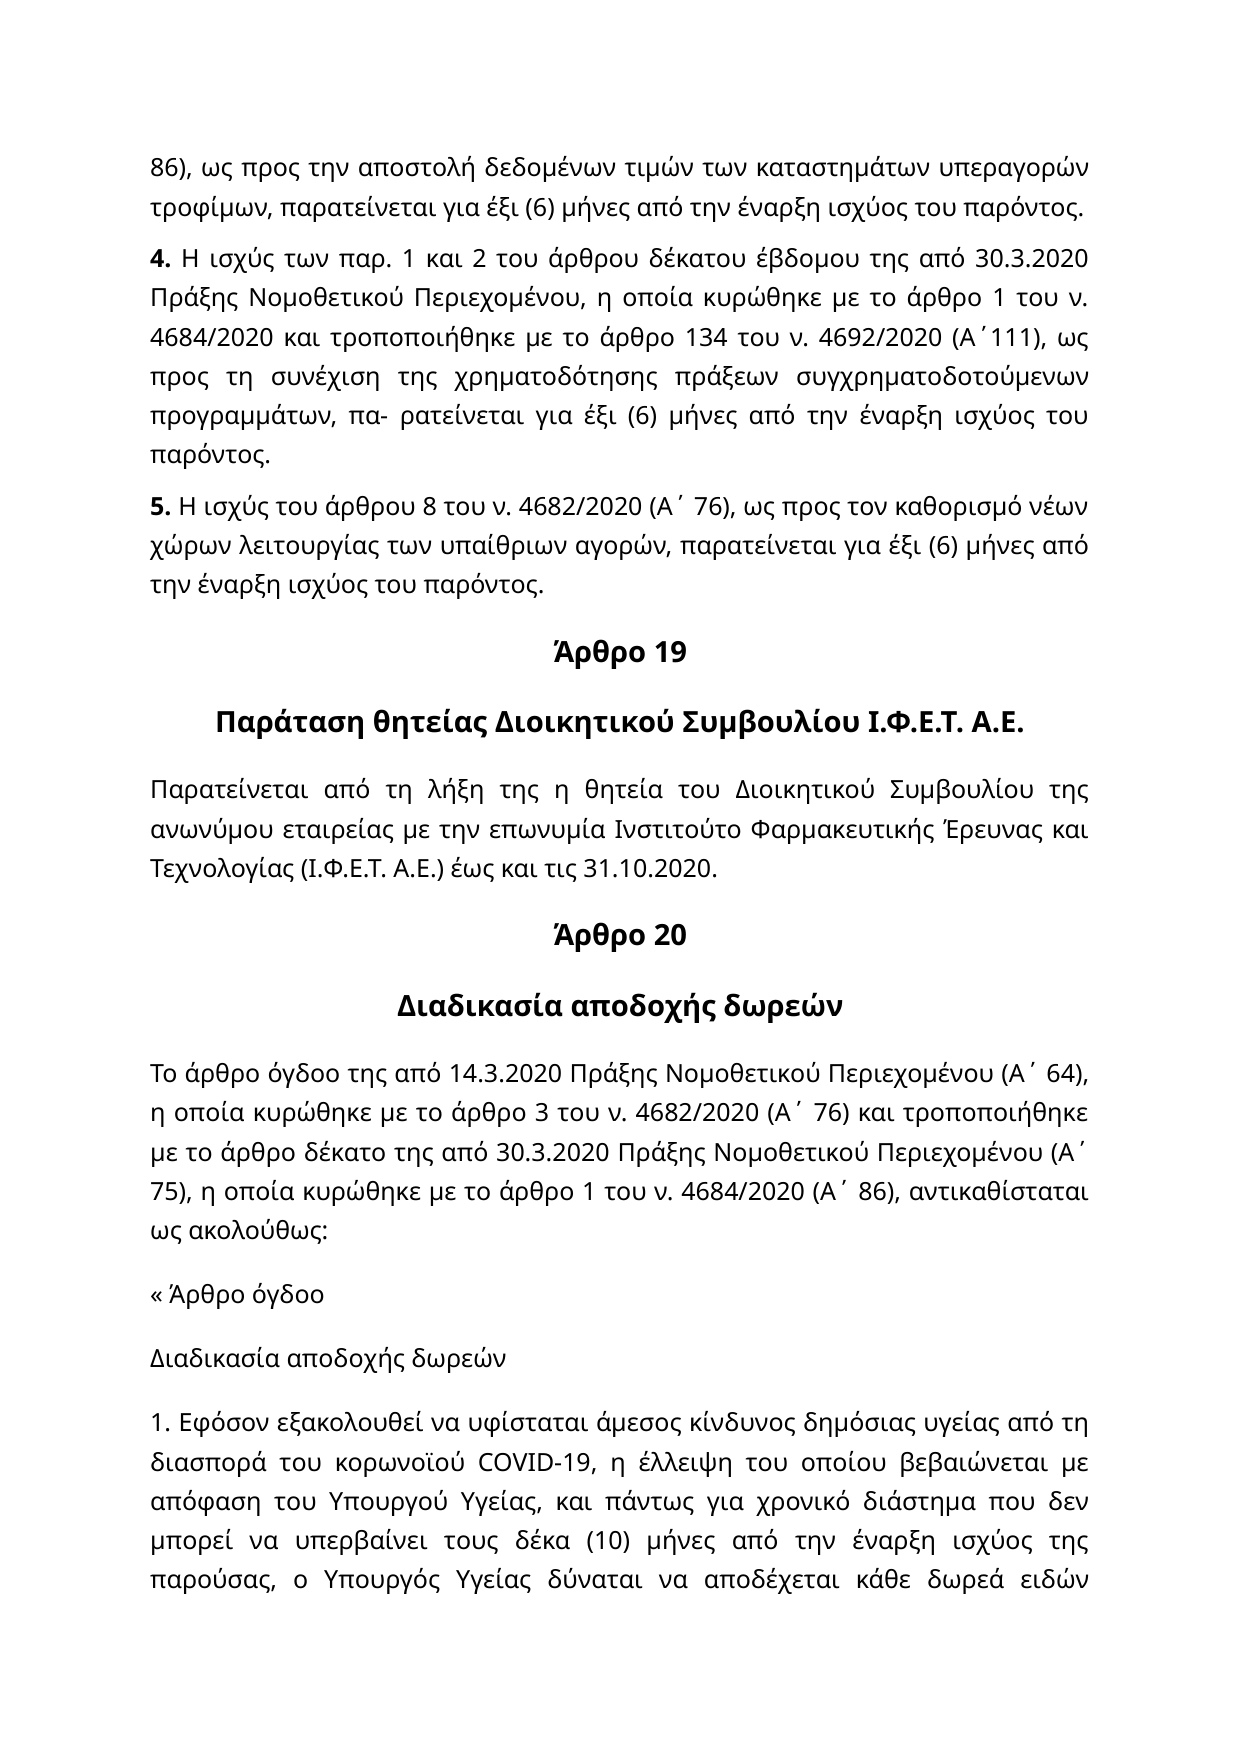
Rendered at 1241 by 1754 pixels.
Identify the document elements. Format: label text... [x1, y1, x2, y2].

subtitle Άρθρο 19 [150, 631, 1090, 671]
text 5. Η ισχύς του άρθρου 8 του ν. 4682/2020 (Α΄ 76), ως προς τον καθορισμό νέων χώρων λειτουργίας των υπαίθριων αγορών, παρατείνεται για έξι (6) μήνες από την έναρξη ισχύος του παρόντος. [150, 488, 1090, 601]
text Παρατείνεται από τη λήξη της η θητεία του Διοικητικού Συμβουλίου της ανωνύμου εταιρείας με την επωνυμία Ινστιτούτο Φαρμακευτικής Έρευνας και Τεχνολογίας (I.Φ.Ε.Τ. Α.Ε.) έως και τις 31.10.2020. [150, 772, 1090, 884]
text 1. Εφόσον εξακολουθεί να υφίσταται άμεσος κίνδυνος δημόσιας υγείας από τη διασπορά του κορωνοϊού COVID-19, η έλλειψη του οποίου βεβαιώνεται με απόφαση του Υπουργού Υγείας, και πάντως για χρονικό διάστημα που δεν μπορεί να υπερβαίνει τους δέκα (10) μήνες από την έναρξη ισχύος της παρούσας, ο Υπουργός Υγείας δύναται να αποδέχεται κάθε δωρεά ειδών [150, 1405, 1090, 1596]
text 86), ως προς την αποστολή δεδομένων τιμών των καταστημάτων υπεραγορών τροφίμων, παρατείνεται για έξι (6) μήνες από την έναρξη ισχύος του παρόντος. [150, 150, 1090, 223]
text Διαδικασία αποδοχής δωρεών [150, 1341, 1090, 1375]
text « Άρθρο όγδοο [150, 1277, 1090, 1311]
text 4. Η ισχύς των παρ. 1 και 2 του άρθρου δέκατου έβδομου της από 30.3.2020 Πράξης Νομοθετικού Περιεχομένου, η οποία κυρώθηκε με το άρθρο 1 του ν. 4684/2020 και τροποποιήθηκε με το άρθρο 134 του ν. 4692/2020 (Α΄111), ως προς τη συνέχιση της χρηματοδότησης πράξεων συγχρηματοδοτούμενων προγραμμάτων, πα- ρατείνεται για έξι (6) μήνες από την έναρξη ισχύος του παρόντος. [150, 241, 1090, 471]
subtitle Άρθρο 20 [150, 914, 1090, 954]
subtitle Παράταση θητείας Διοικητικού Συμβουλίου Ι.Φ.Ε.Τ. Α.Ε. [150, 701, 1090, 741]
text Το άρθρο όγδοο της από 14.3.2020 Πράξης Νομοθετικού Περιεχομένου (Α΄ 64), η οποία κυρώθηκε με το άρθρο 3 του ν. 4682/2020 (Α΄ 76) και τροποποιήθηκε με το άρθρο δέκατο της από 30.3.2020 Πράξης Νομοθετικού Περιεχομένου (Α΄ 75), η οποία κυρώθηκε με το άρθρο 1 του ν. 4684/2020 (A΄ 86), αντικαθίσταται ως ακολούθως: [150, 1056, 1090, 1247]
subtitle Διαδικασία αποδοχής δωρεών [150, 985, 1090, 1025]
